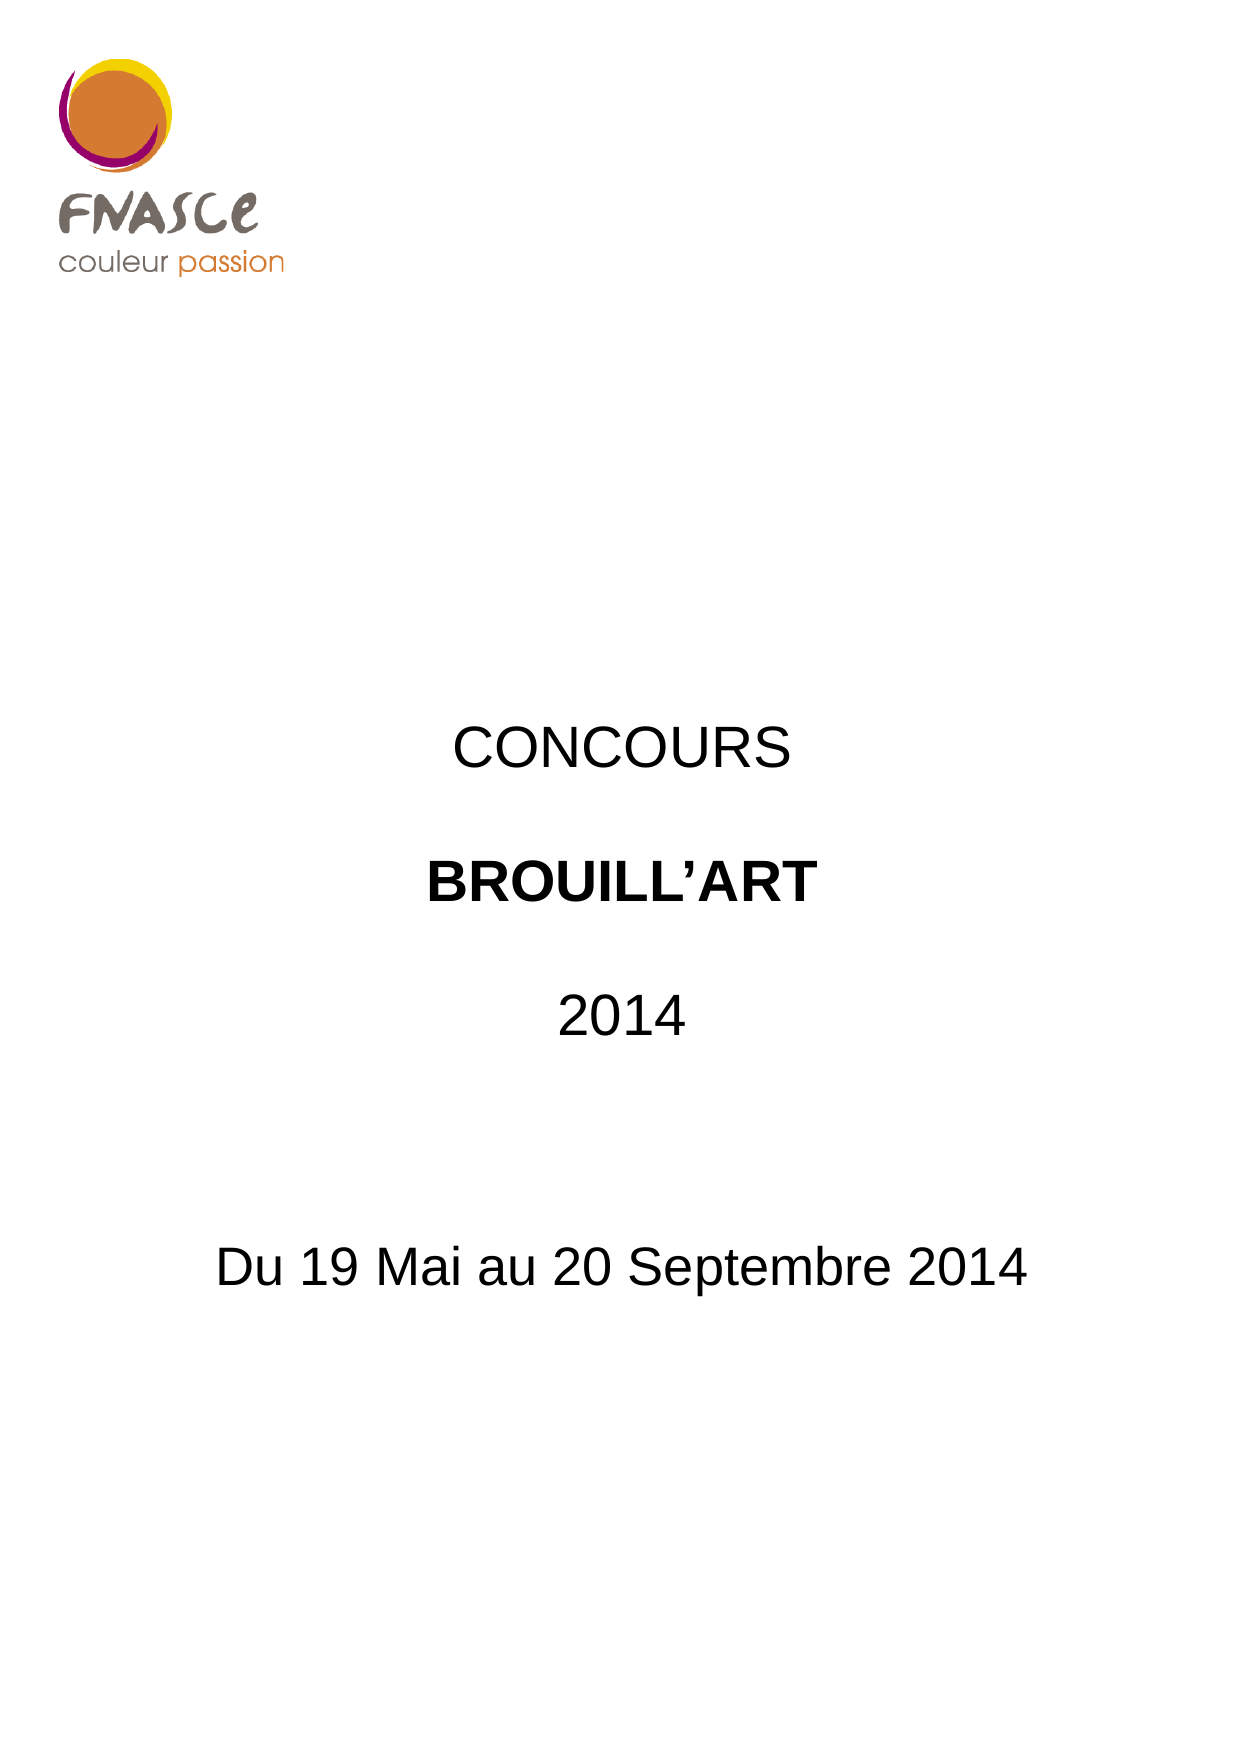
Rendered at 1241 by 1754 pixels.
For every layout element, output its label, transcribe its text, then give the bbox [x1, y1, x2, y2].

text BROUILL’ART [120, 847, 1123, 914]
text CONCOURS [120, 712, 1123, 779]
picture [59, 59, 284, 277]
text 2014 [120, 981, 1123, 1048]
text Du 19 Mai au 20 Septembre 2014 [120, 1235, 1123, 1297]
